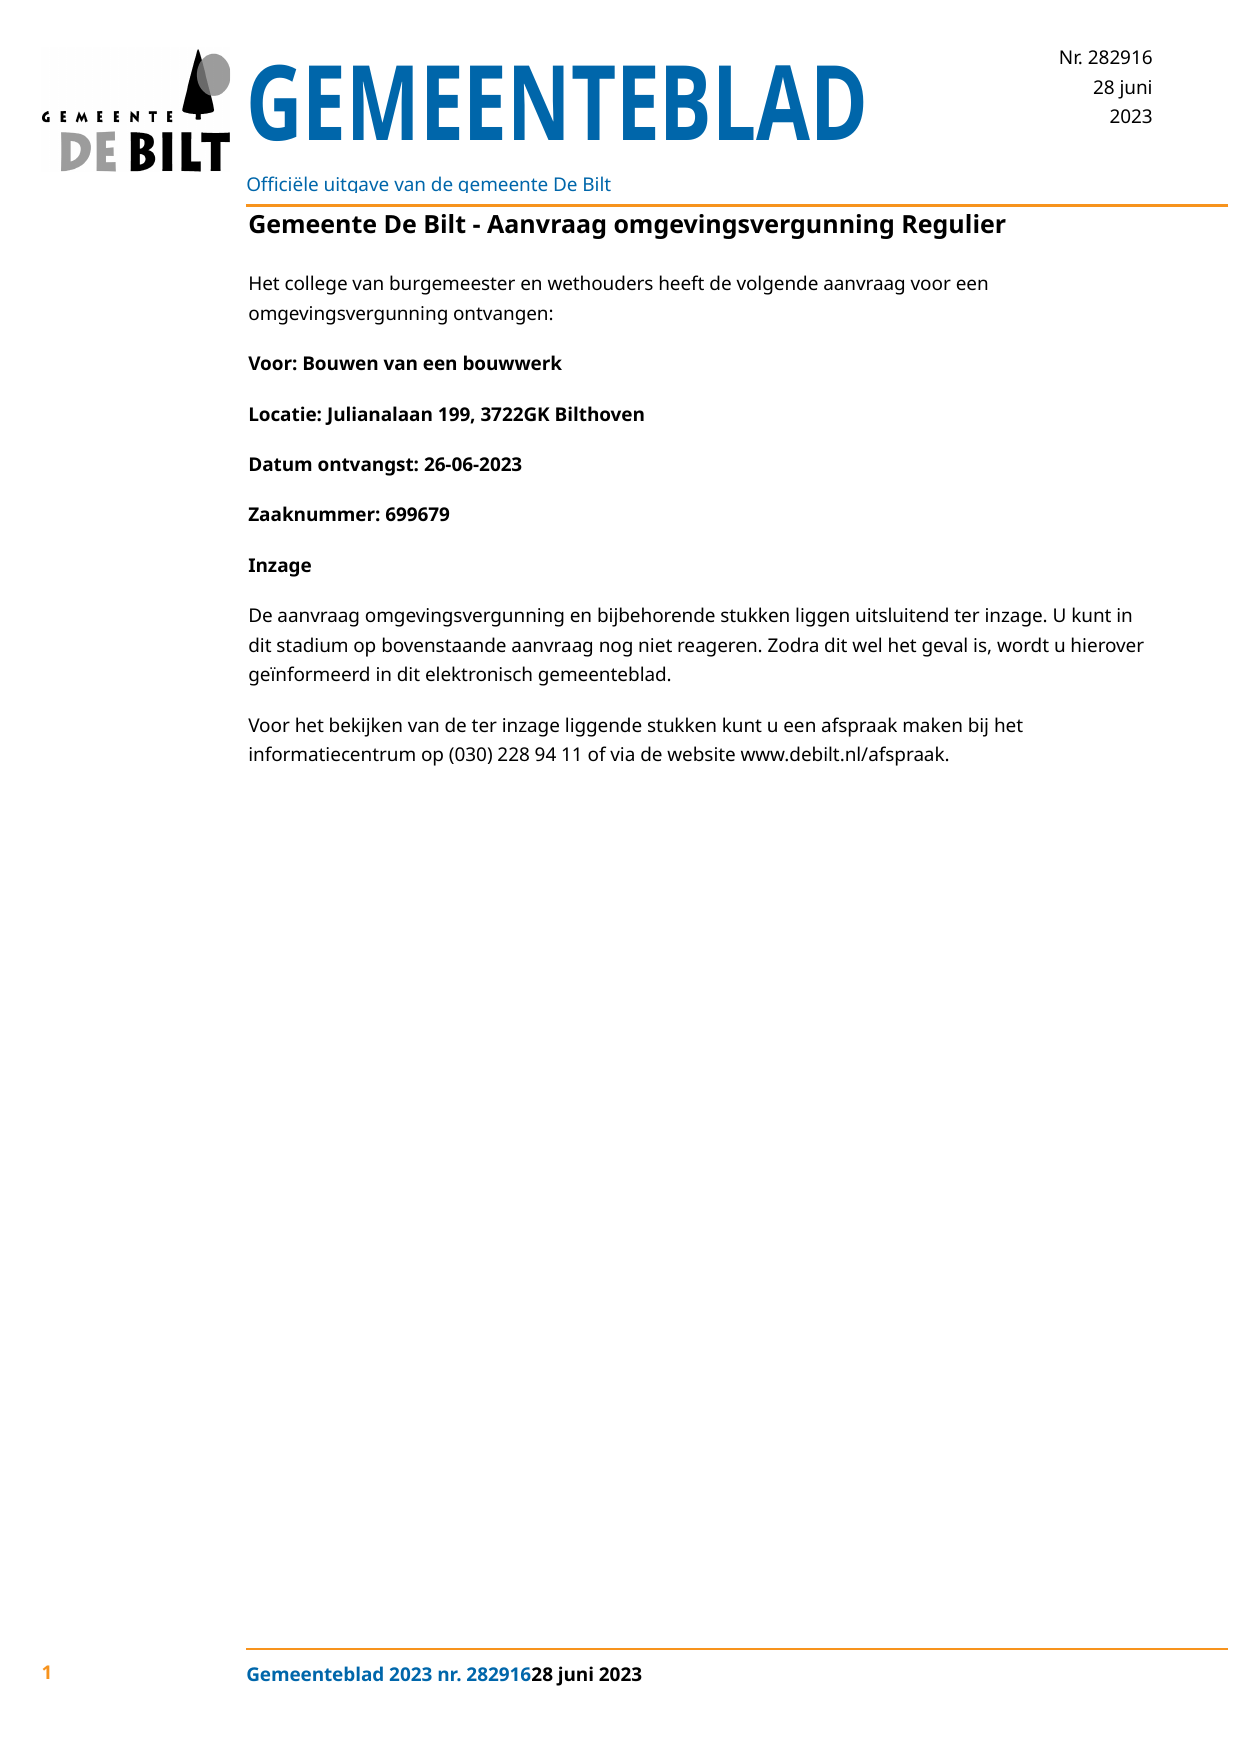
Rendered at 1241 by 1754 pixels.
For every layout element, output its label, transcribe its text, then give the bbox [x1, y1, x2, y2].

text Datum ontvangst: 26-06-2023 [248, 451, 1152, 477]
text Gemeente De Bilt - Aanvraag omgevingsvergunning Regulier [248, 207, 1152, 241]
picture [41, 47, 231, 172]
text Zaaknummer: 699679 [248, 502, 1152, 527]
text Voor: Bouwen van een bouwwerk [248, 350, 1152, 376]
text Locatie: Julianalaan 199, 3722GK Bilthoven [248, 401, 1152, 426]
text De aanvraag omgevingsvergunning en bijbehorende stukken liggen uitsluitend ter inzage. U kunt in dit stadium op bovenstaande aanvraag nog niet reageren. Zodra dit wel het geval is, wordt u hierover geïnformeerd in dit elektronisch gemeenteblad. [248, 602, 1152, 687]
text Inzage [248, 552, 1152, 578]
text Voor het bekijken van de ter inzage liggende stukken kunt u een afspraak maken bij het informatiecentrum op (030) 228 94 11 of via de website www.debilt.nl/afspraak. [248, 712, 1152, 767]
text Het college van burgemeester en wethouders heeft de volgende aanvraag voor een omgevingsvergunning ontvangen: [248, 270, 1152, 326]
